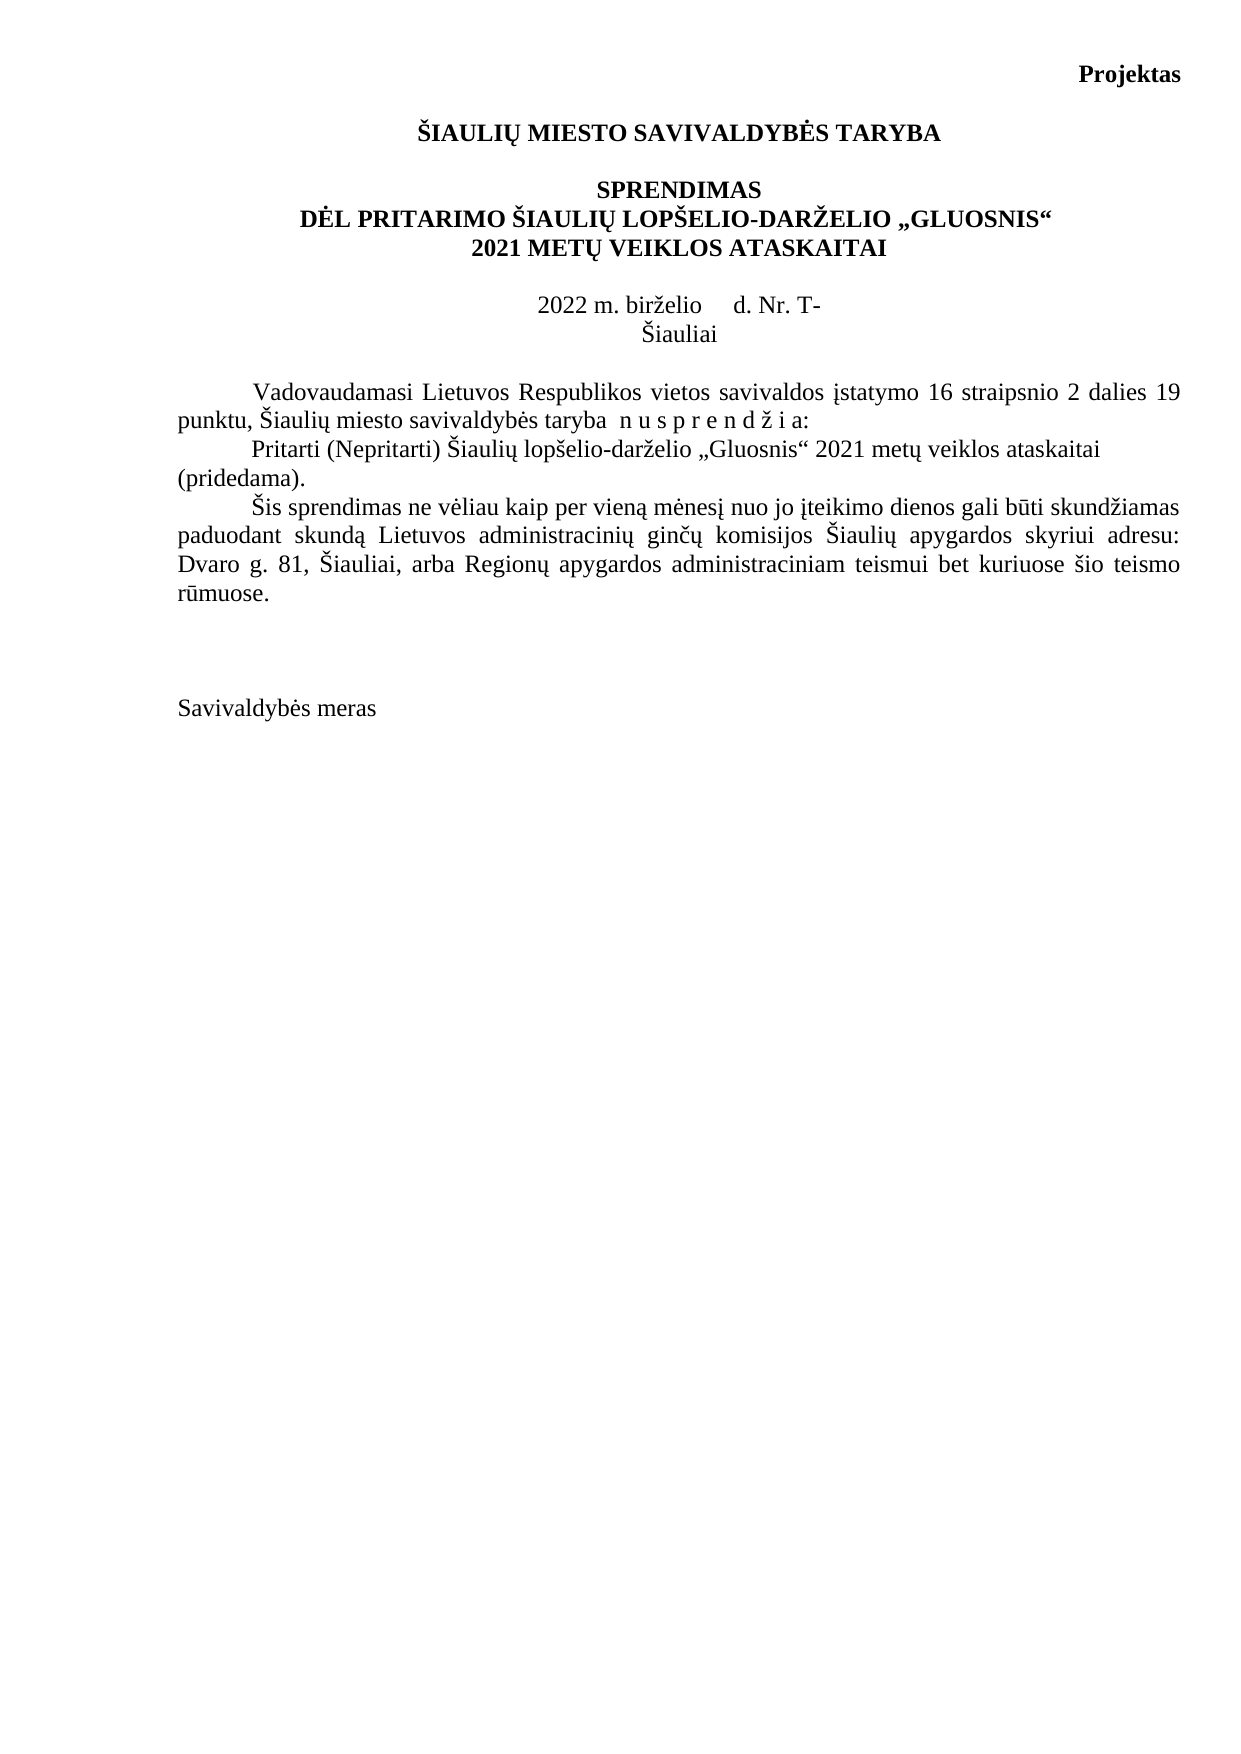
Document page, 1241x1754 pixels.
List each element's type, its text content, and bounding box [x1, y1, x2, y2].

text 2021 METų VEIKLOS ATASKAITai [177, 233, 1181, 262]
text Savivaldybės meras [177, 693, 1181, 722]
text Pritarti (Nepritarti) Šiaulių lopšelio-darželio „Gluosnis“ 2021 metų veiklos ataskaitai [251, 434, 1181, 463]
text dĖL PRITARIMO šIAULIŲ LOPŠELIO-DARŽELIO „GLUOSNIS“ [177, 204, 1181, 233]
text Šis sprendimas ne vėliau kaip per vieną mėnesį nuo jo įteikimo dienos gali būti skundžiamas paduodant skundą Lietuvos administracinių ginčų komisijos Šiaulių apygardos skyriui adresu: Dvaro g. 81, Šiauliai, arba Regionų apygardos administraciniam teismui bet kuriuose šio teismo rūmuose. [177, 492, 1181, 607]
text 2022 m. birželio d. Nr. T- [177, 291, 1181, 319]
text (pridedama). [177, 463, 1181, 492]
subtitle Šiauliai [177, 319, 1181, 348]
text SPRENDIMAS [177, 176, 1181, 204]
text ŠIAULIŲ MIESTO SAVIVALDYBĖS TARYBA [177, 118, 1181, 147]
text Vadovaudamasi Lietuvos Respublikos vietos savivaldos įstatymo 16 straipsnio 2 dalies 19 punktu, Šiaulių miesto savivaldybės taryba n u s p r e n d ž i a: [177, 377, 1181, 434]
